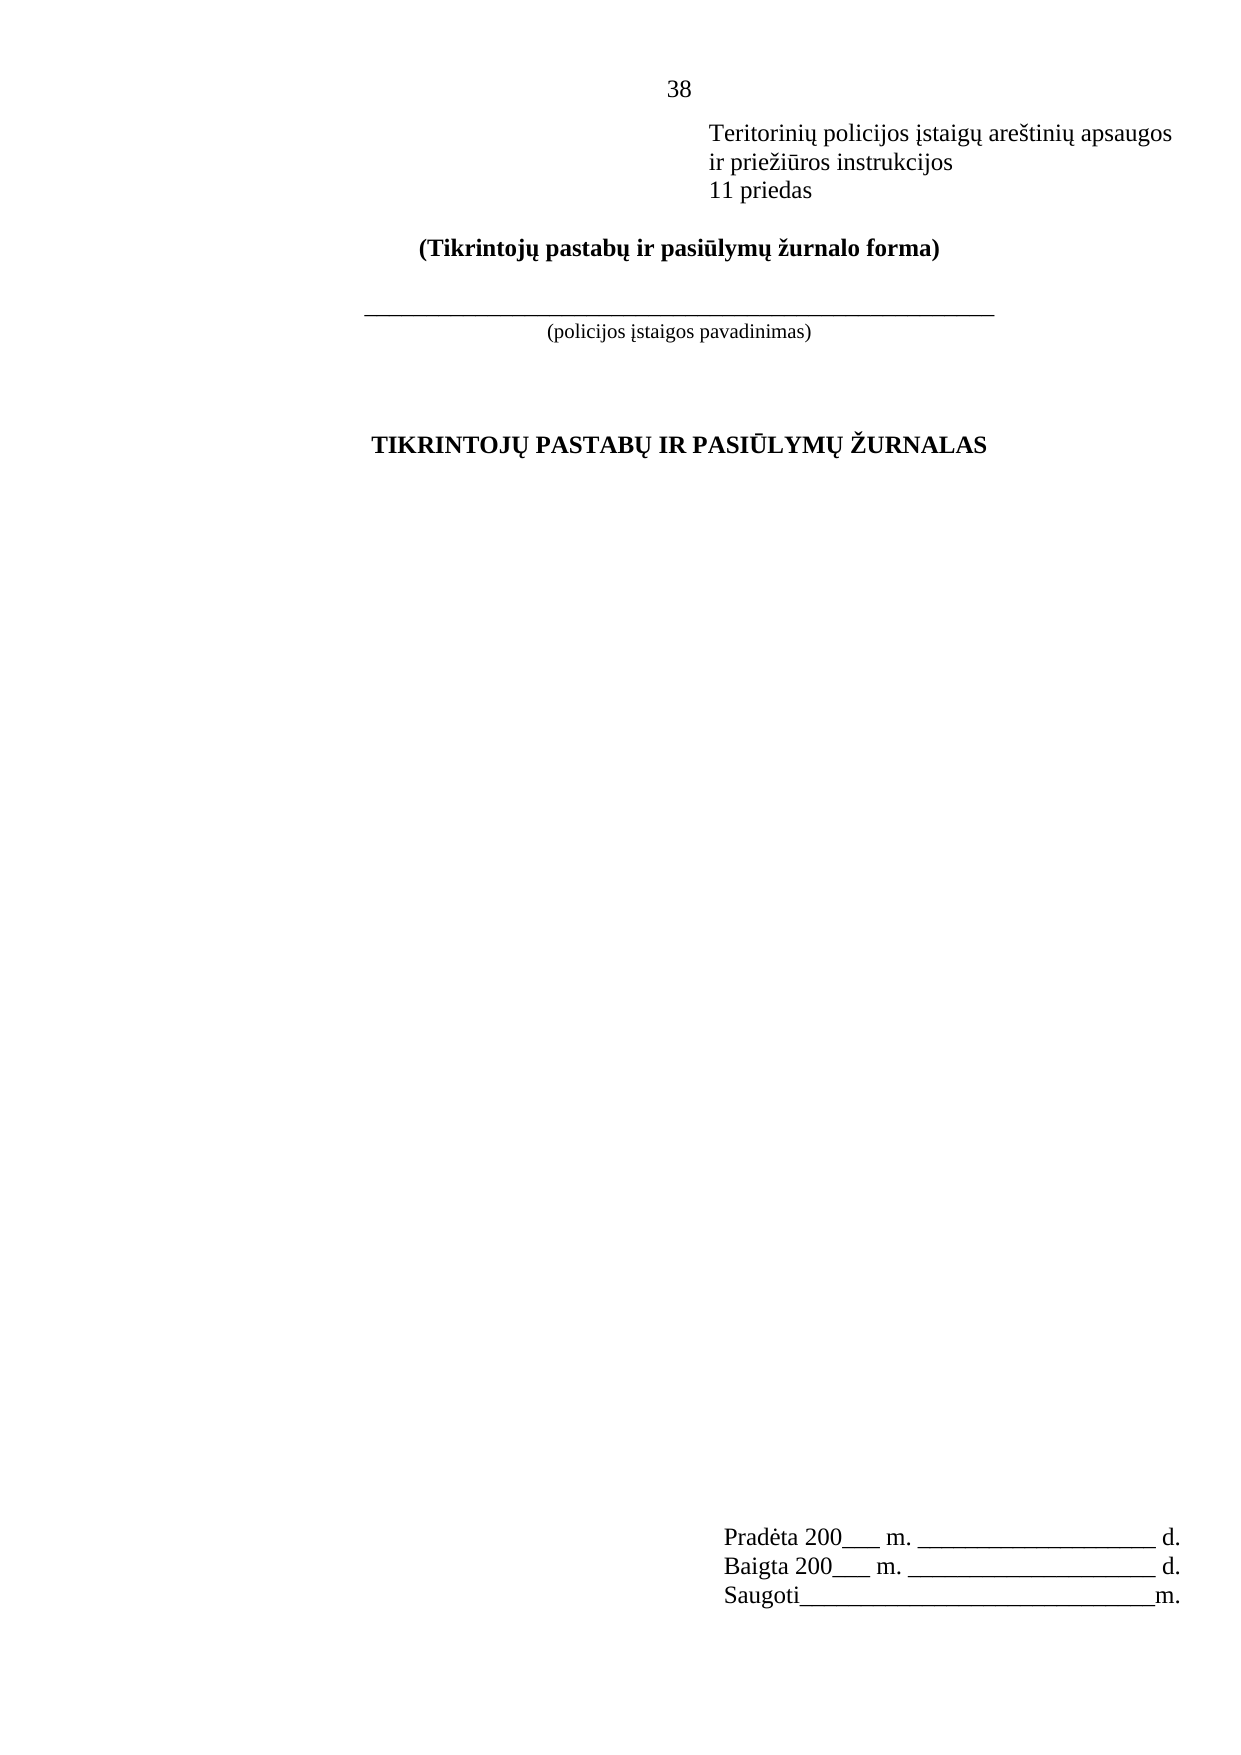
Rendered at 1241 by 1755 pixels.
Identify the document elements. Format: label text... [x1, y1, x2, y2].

text Saugoti m. [649, 1580, 1181, 1608]
text Pradėta 200___ m. d. [649, 1522, 1181, 1551]
text 11 priedas [177, 176, 1181, 204]
text (policijos įstaigos pavadinimas) [177, 319, 1181, 343]
text Teritorinių policijos įstaigų areštinių apsaugos [177, 118, 1181, 147]
text (Tikrintojų pastabų ir pasiūlymų žurnalo forma) [177, 233, 1181, 262]
text Baigta 200___ m. d. [649, 1551, 1181, 1580]
text ir priežiūros instrukcijos [177, 147, 1181, 176]
text TIKRINTOJŲ PASTABŲ IR PASIŪLYMŲ ŽURNALAS [177, 430, 1181, 458]
